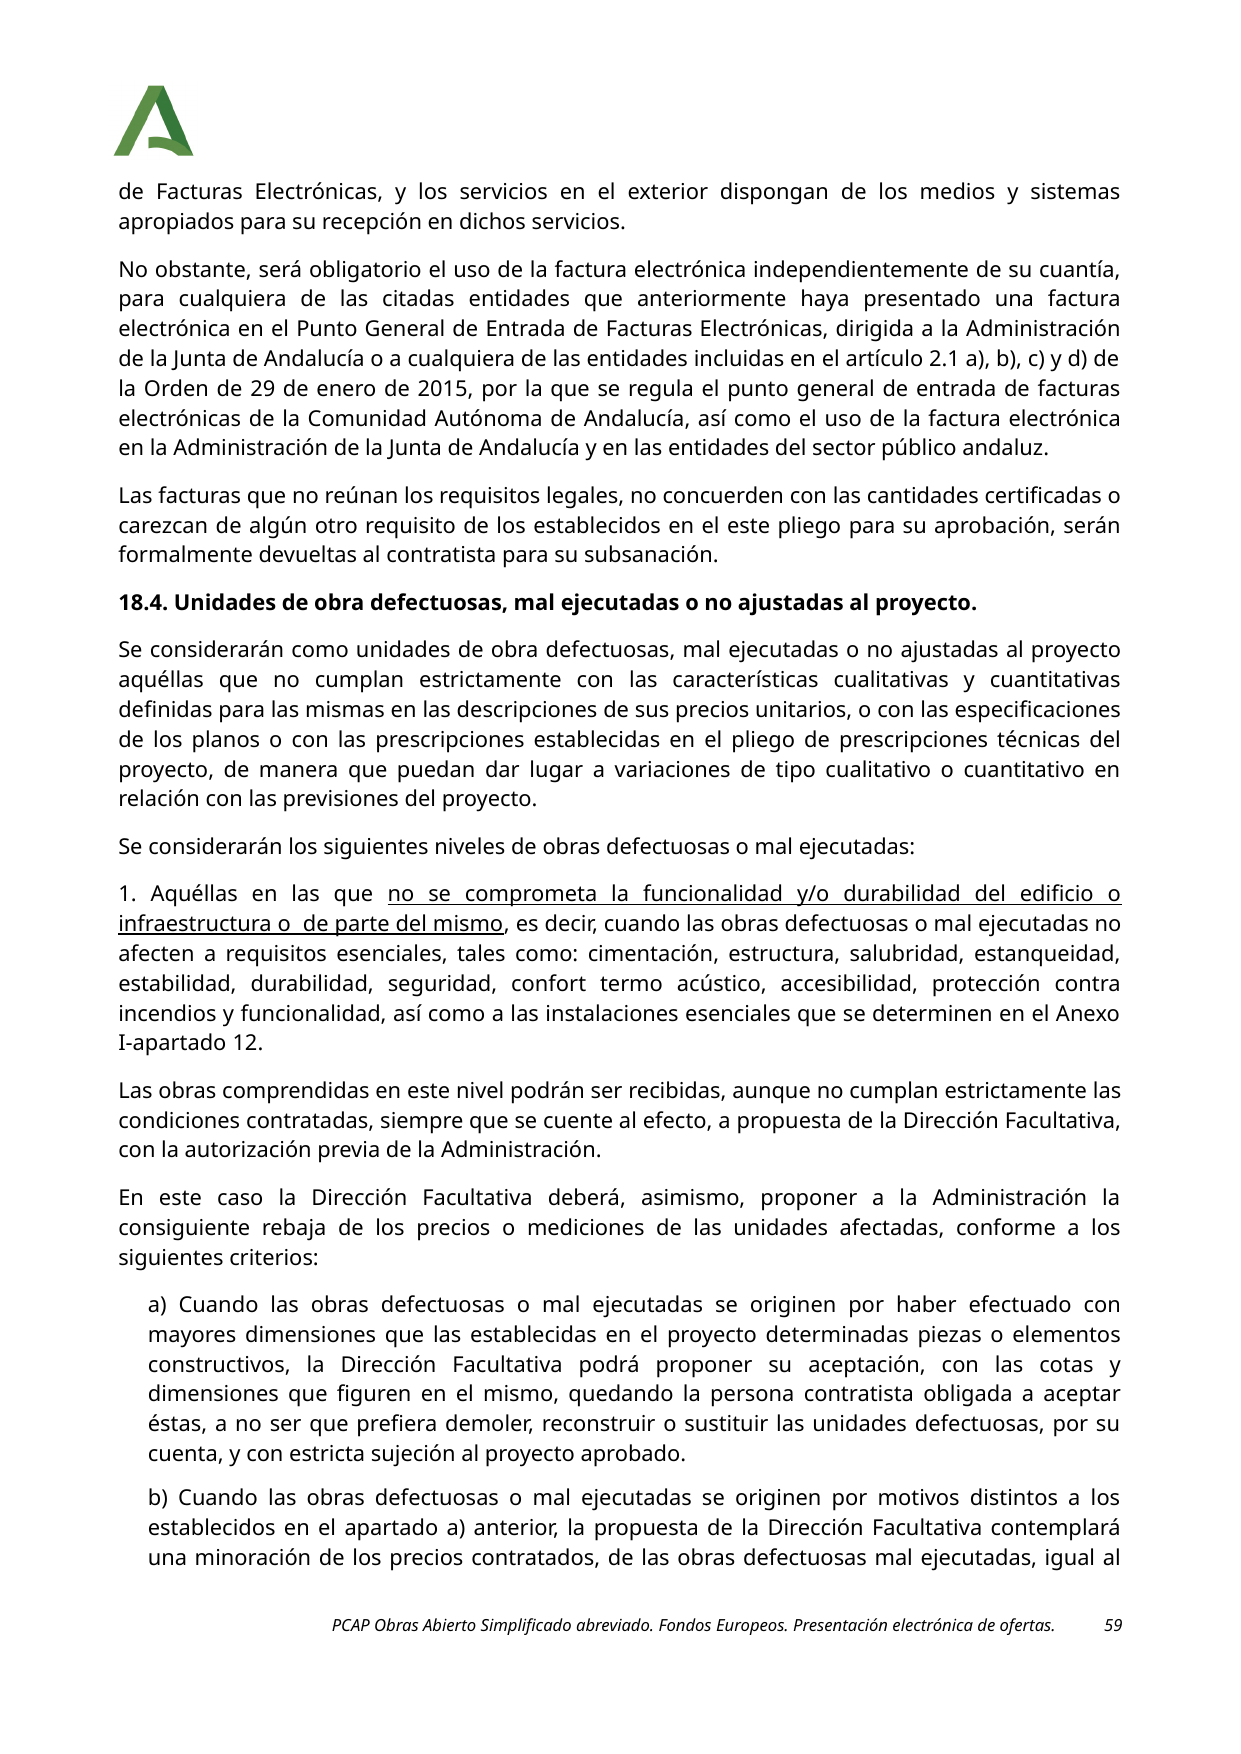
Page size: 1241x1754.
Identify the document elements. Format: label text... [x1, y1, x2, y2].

text de Facturas Electrónicas, y los servicios en el exterior dispongan de los medios y sistemas apropiados para su recepción en dichos servicios. [118, 176, 1122, 236]
text Las facturas que no reúnan los requisitos legales, no concuerden con las cantidades certificadas o carezcan de algún otro requisito de los establecidos en el este pliego para su aprobación, serán formalmente devueltas al contratista para su subsanación. [118, 480, 1122, 569]
picture [109, 81, 198, 160]
text 1. Aquéllas en las que no se comprometa la funcionalidad y/o durabilidad del edificio o infraestructura o de parte del mismo, es decir, cuando las obras defectuosas o mal ejecutadas no afecten a requisitos esenciales, tales como: cimentación, estructura, salubridad, estanqueidad, estabilidad, durabilidad, seguridad, confort termo acústico, accesibilidad, protección contra incendios y funcionalidad, así como a las instalaciones esenciales que se determinen en el Anexo I-apartado 12. [118, 878, 1122, 1057]
text a) Cuando las obras defectuosas o mal ejecutadas se originen por haber efectuado con mayores dimensiones que las establecidas en el proyecto determinadas piezas o elementos constructivos, la Dirección Facultativa podrá proponer su aceptación, con las cotas y dimensiones que figuren en el mismo, quedando la persona contratista obligada a aceptar éstas, a no ser que prefiera demoler, reconstruir o sustituir las unidades defectuosas, por su cuenta, y con estricta sujeción al proyecto aprobado. [148, 1289, 1122, 1468]
subtitle 18.4. Unidades de obra defectuosas, mal ejecutadas o no ajustadas al proyecto. [118, 587, 1122, 617]
text b) Cuando las obras defectuosas o mal ejecutadas se originen por motivos distintos a los establecidos en el apartado a) anterior, la propuesta de la Dirección Facultativa contemplará una minoración de los precios contratados, de las obras defectuosas mal ejecutadas, igual al [148, 1482, 1122, 1572]
text Se considerarán como unidades de obra defectuosas, mal ejecutadas o no ajustadas al proyecto aquéllas que no cumplan estrictamente con las características cualitativas y cuantitativas definidas para las mismas en las descripciones de sus precios unitarios, o con las especificaciones de los planos o con las prescripciones establecidas en el pliego de prescripciones técnicas del proyecto, de manera que puedan dar lugar a variaciones de tipo cualitativo o cuantitativo en relación con las previsiones del proyecto. [118, 634, 1122, 813]
text En este caso la Dirección Facultativa deberá, asimismo, proponer a la Administración la consiguiente rebaja de los precios o mediciones de las unidades afectadas, conforme a los siguientes criterios: [118, 1182, 1122, 1271]
text Se considerarán los siguientes niveles de obras defectuosas o mal ejecutadas: [118, 831, 1122, 861]
text No obstante, será obligatorio el uso de la factura electrónica independientemente de su cuantía, para cualquiera de las citadas entidades que anteriormente haya presentado una factura electrónica en el Punto General de Entrada de Facturas Electrónicas, dirigida a la Administración de la Junta de Andalucía o a cualquiera de las entidades incluidas en el artículo 2.1 a), b), c) y d) de la Orden de 29 de enero de 2015, por la que se regula el punto general de entrada de facturas electrónicas de la Comunidad Autónoma de Andalucía, así como el uso de la factura electrónica en la Administración de la Junta de Andalucía y en las entidades del sector público andaluz. [118, 254, 1122, 462]
text Las obras comprendidas en este nivel podrán ser recibidas, aunque no cumplan estrictamente las condiciones contratadas, siempre que se cuente al efecto, a propuesta de la Dirección Facultativa, con la autorización previa de la Administración. [118, 1075, 1122, 1164]
